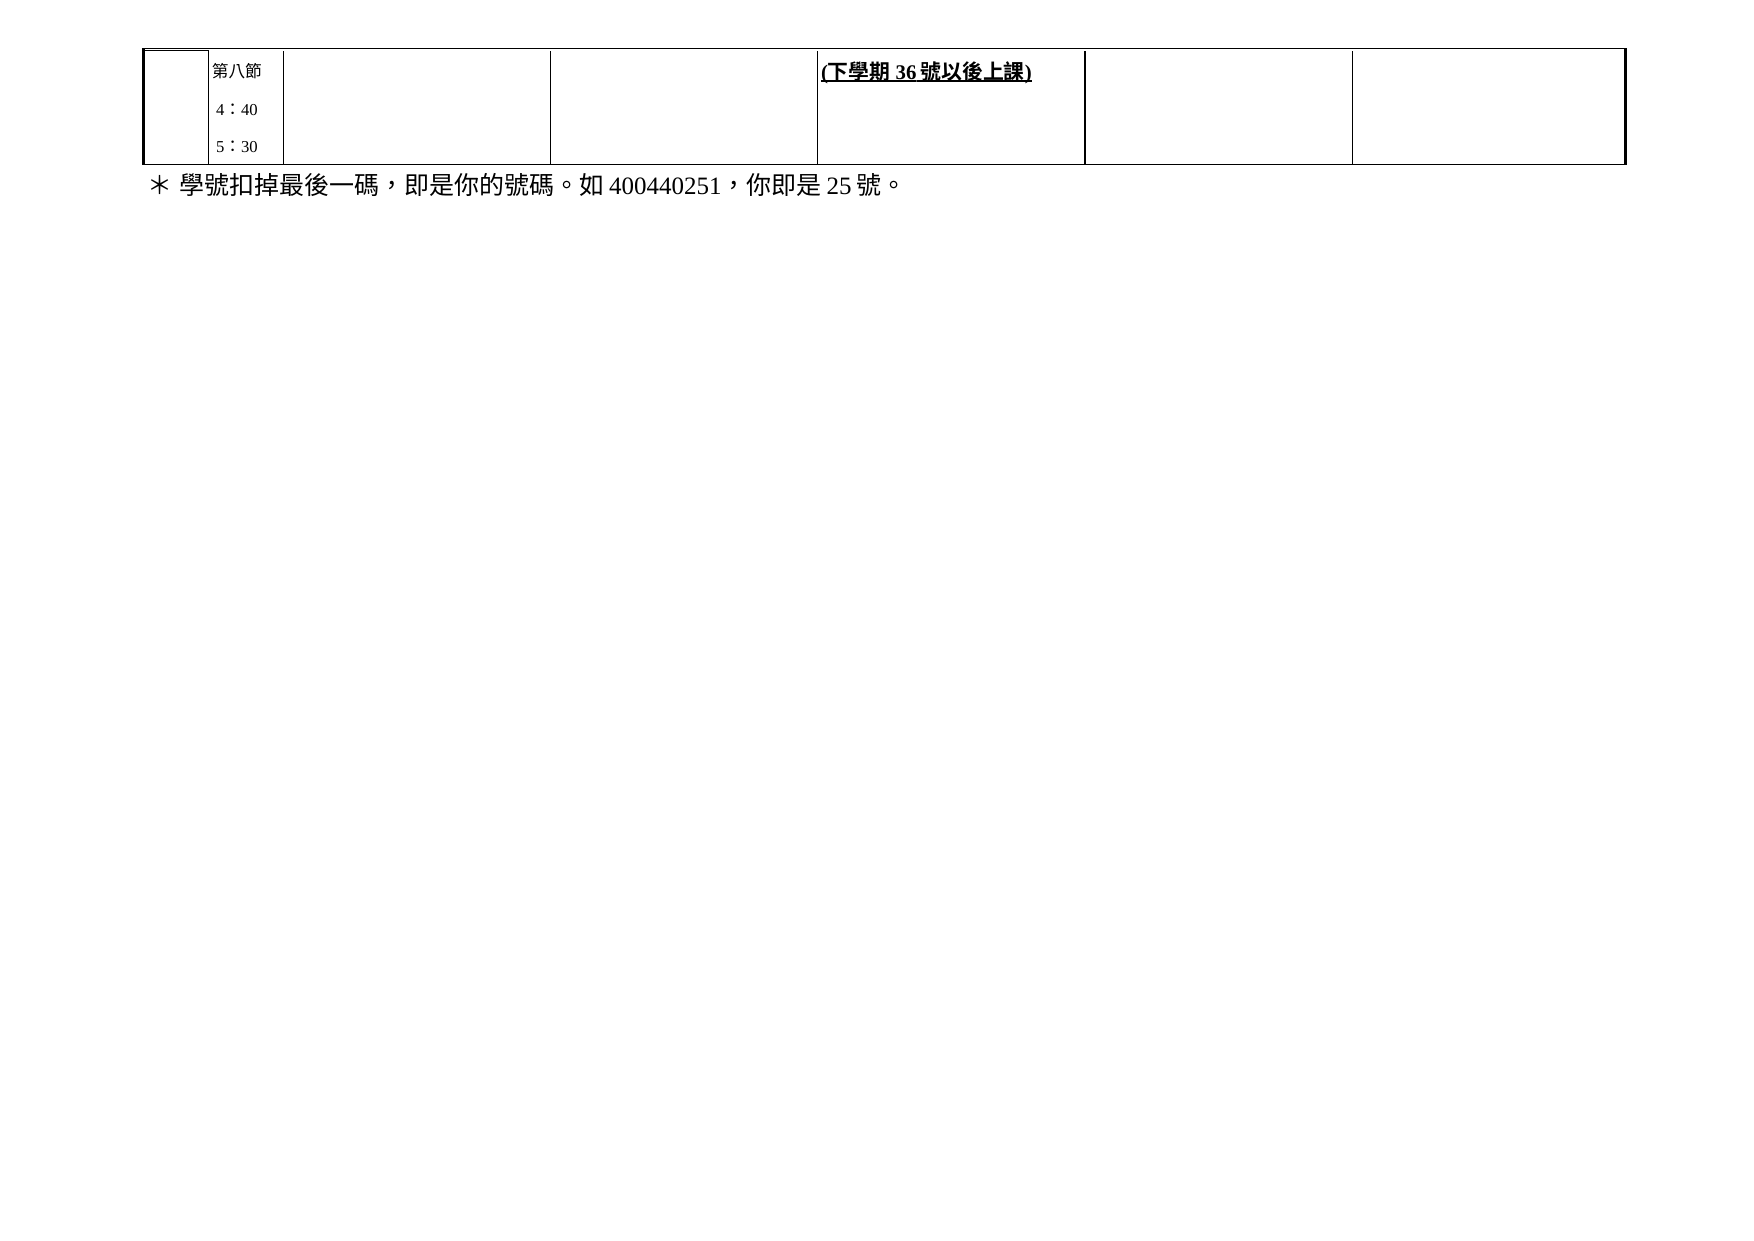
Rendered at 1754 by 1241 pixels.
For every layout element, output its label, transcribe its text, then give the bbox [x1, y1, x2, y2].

table_cell [1085, 49, 1352, 164]
table_cell 第八節 4：40 5：30 [209, 49, 284, 164]
table_cell [145, 51, 208, 164]
text ＊ 學號扣掉最後一碼，即是你的號碼。如400440251，你即是25號。 [148, 165, 1650, 202]
table_cell (下學期 36號以後上課) [818, 49, 1085, 164]
table_cell [551, 49, 818, 164]
table_cell [1352, 49, 1624, 164]
table_cell [284, 49, 551, 164]
